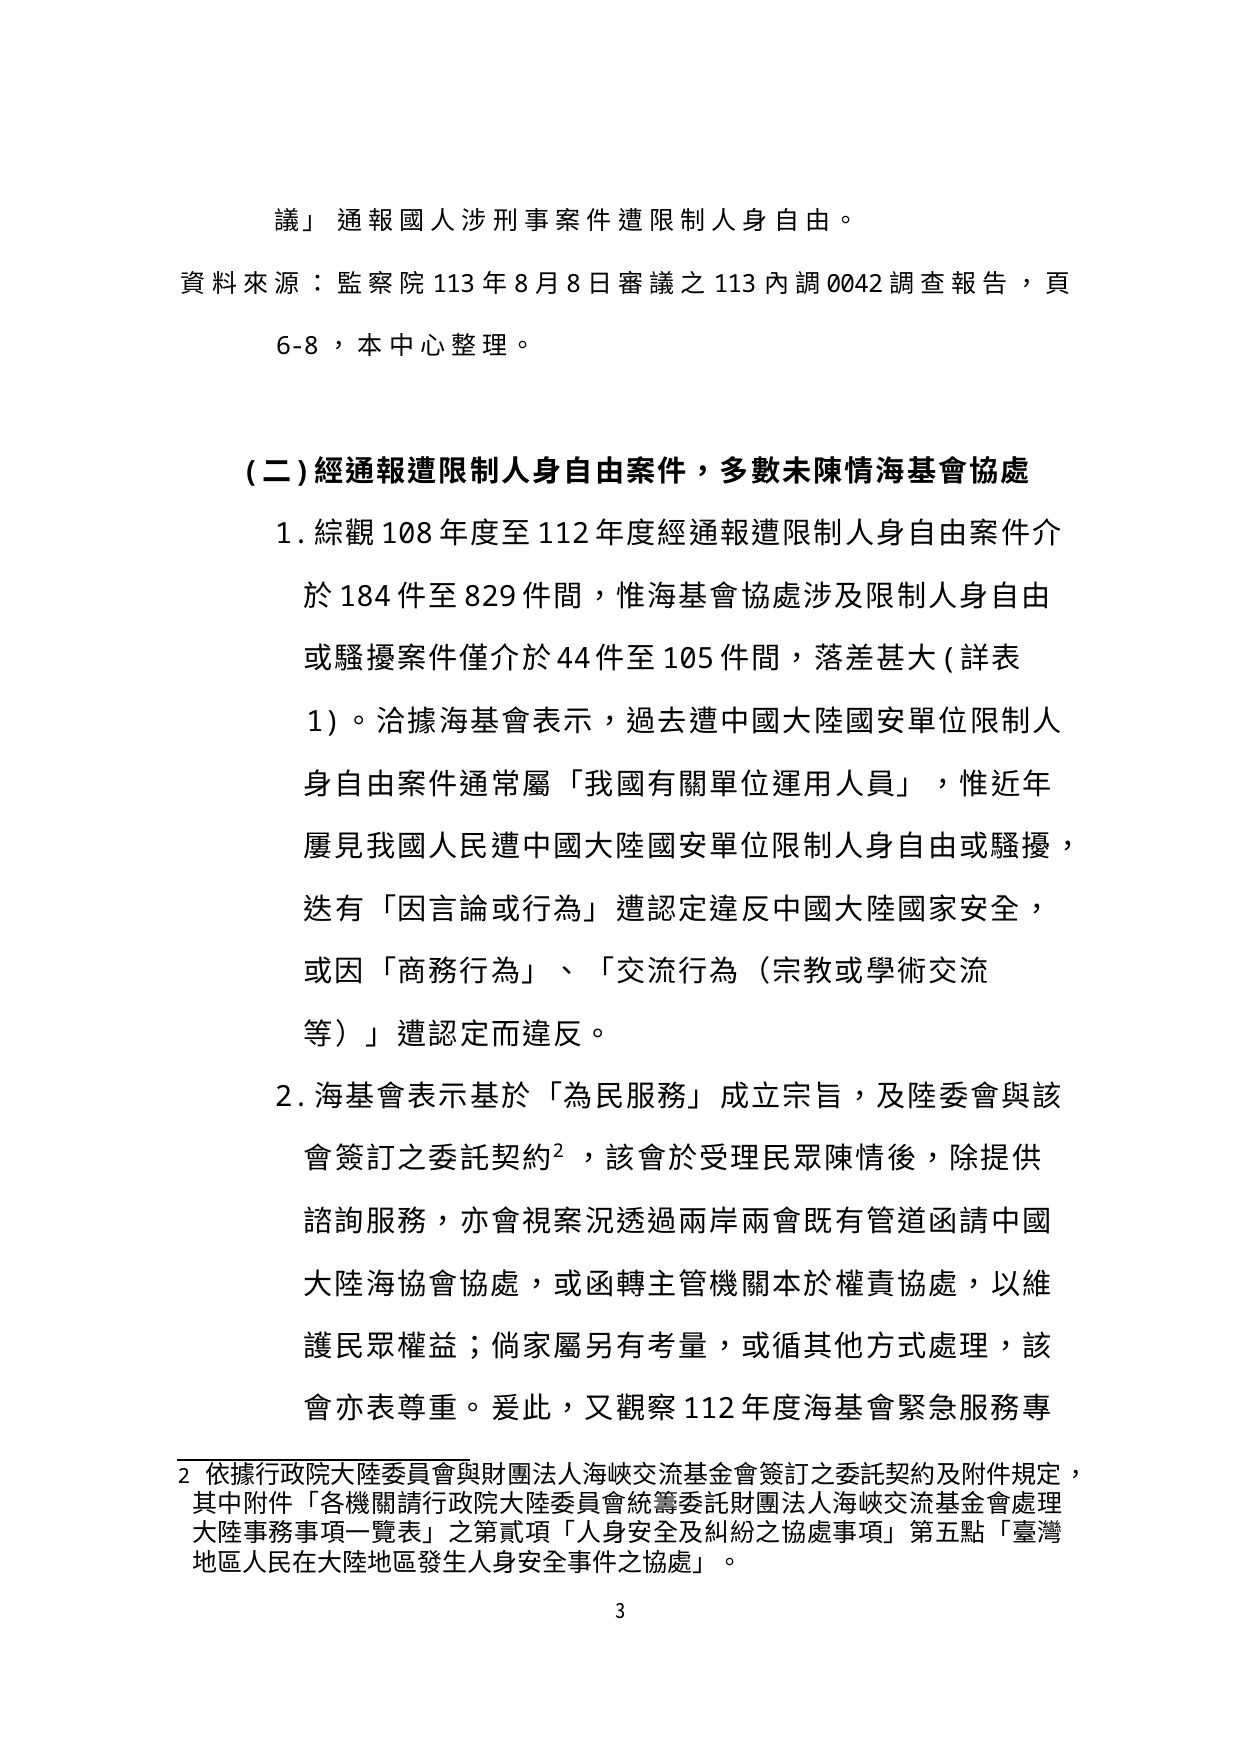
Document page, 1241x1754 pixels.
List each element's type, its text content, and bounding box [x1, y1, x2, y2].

text 依據行政院大陸委員會與財團法人海峽交流基金會簽訂之委託契約及附件規定，其中附件「各機關請行政院大陸委員會統籌委託財團法人海峽交流基金會處理大陸事務事項一覽表」之第貳項「人身安全及糾紛之協處事項」第五點「臺灣地區人民在大陸地區發生人身安全事件之協處」。 [177, 1460, 1063, 1577]
text 2.海基會表示基於「為民服務」成立宗旨，及陸委會與該會簽訂之委託契約，該會於受理民眾陳情後，除提供諮詢服務，亦會視案況透過兩岸兩會既有管道函請中國大陸海協會協處，或函轉主管機關本於權責協處，以維護民眾權益；倘家屬另有考量，或循其他方式處理，該會亦表尊重。爰此，又觀察112年度海基會緊急服務專 [266, 1052, 1063, 1427]
text (二)經通報遭限制人身自由案件，多數未陳情海基會協處 [236, 427, 1063, 490]
text 1.綜觀108年度至112年度經通報遭限制人身自由案件介於184件至829件間，惟海基會協處涉及限制人身自由或騷擾案件僅介於44件至105件間，落差甚大(詳表1)。洽據海基會表示，過去遭中國大陸國安單位限制人身自由案件通常屬「我國有關單位運用人員」，惟近年屢見我國人民遭中國大陸國安單位限制人身自由或騷擾，迭有「因言論或行為」遭認定違反中國大陸國家安全，或因「商務行為」、「交流行為（宗教或學術交流等）」遭認定而違反。 [266, 490, 1063, 1052]
text 說 明：中國大陸依「海峽兩岸共同打擊犯罪及司法互助協議」通報國人涉刑事案件遭限制人身自由。 [148, 177, 1092, 240]
text 資料來源：監察院113年8月8日審議之113內調0042調查報告，頁6-8，本中心整理。 [148, 240, 1092, 365]
